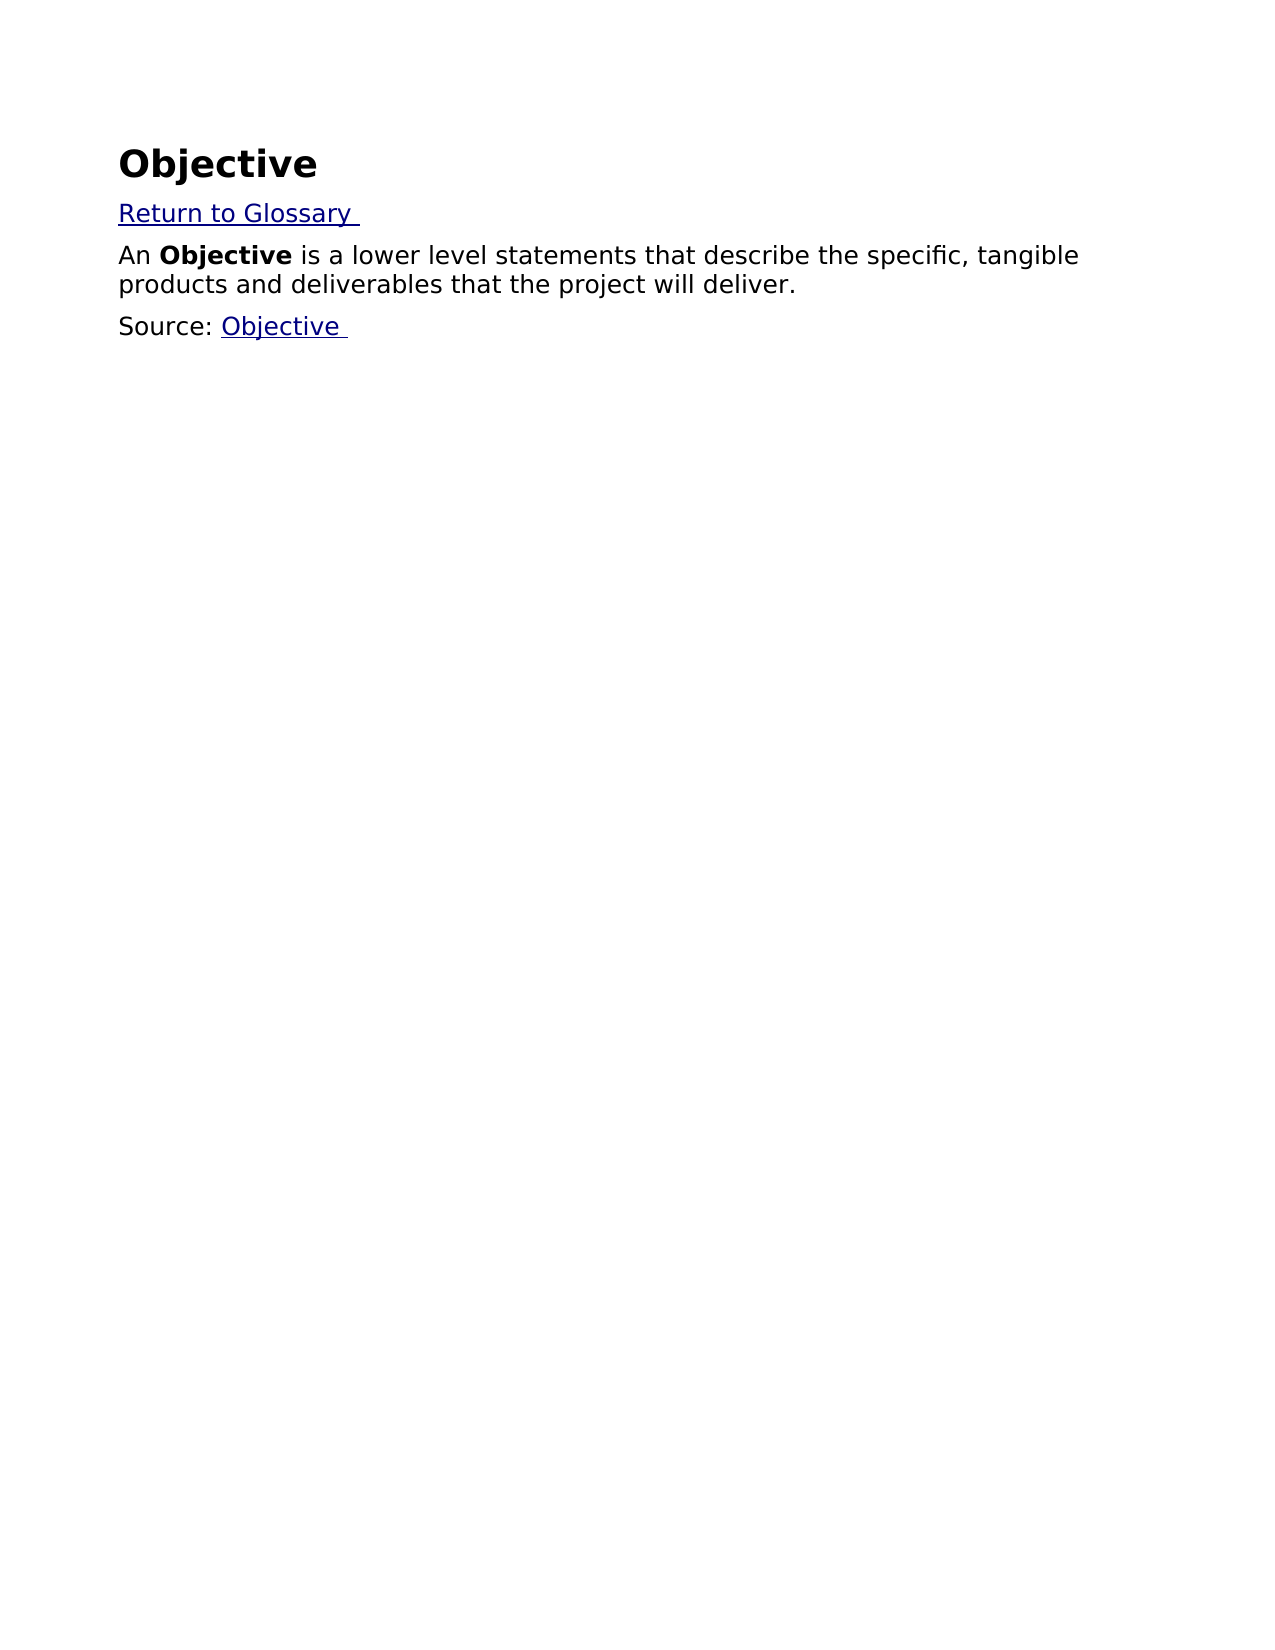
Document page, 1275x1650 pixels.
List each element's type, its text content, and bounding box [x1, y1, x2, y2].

text Source: Objective [118, 312, 1157, 341]
subtitle Objective [118, 143, 1157, 187]
text An Objective is a lower level statements that describe the specific, tangible products and deliverables that the project will deliver. [118, 241, 1157, 299]
text Return to Glossary [118, 199, 1157, 228]
